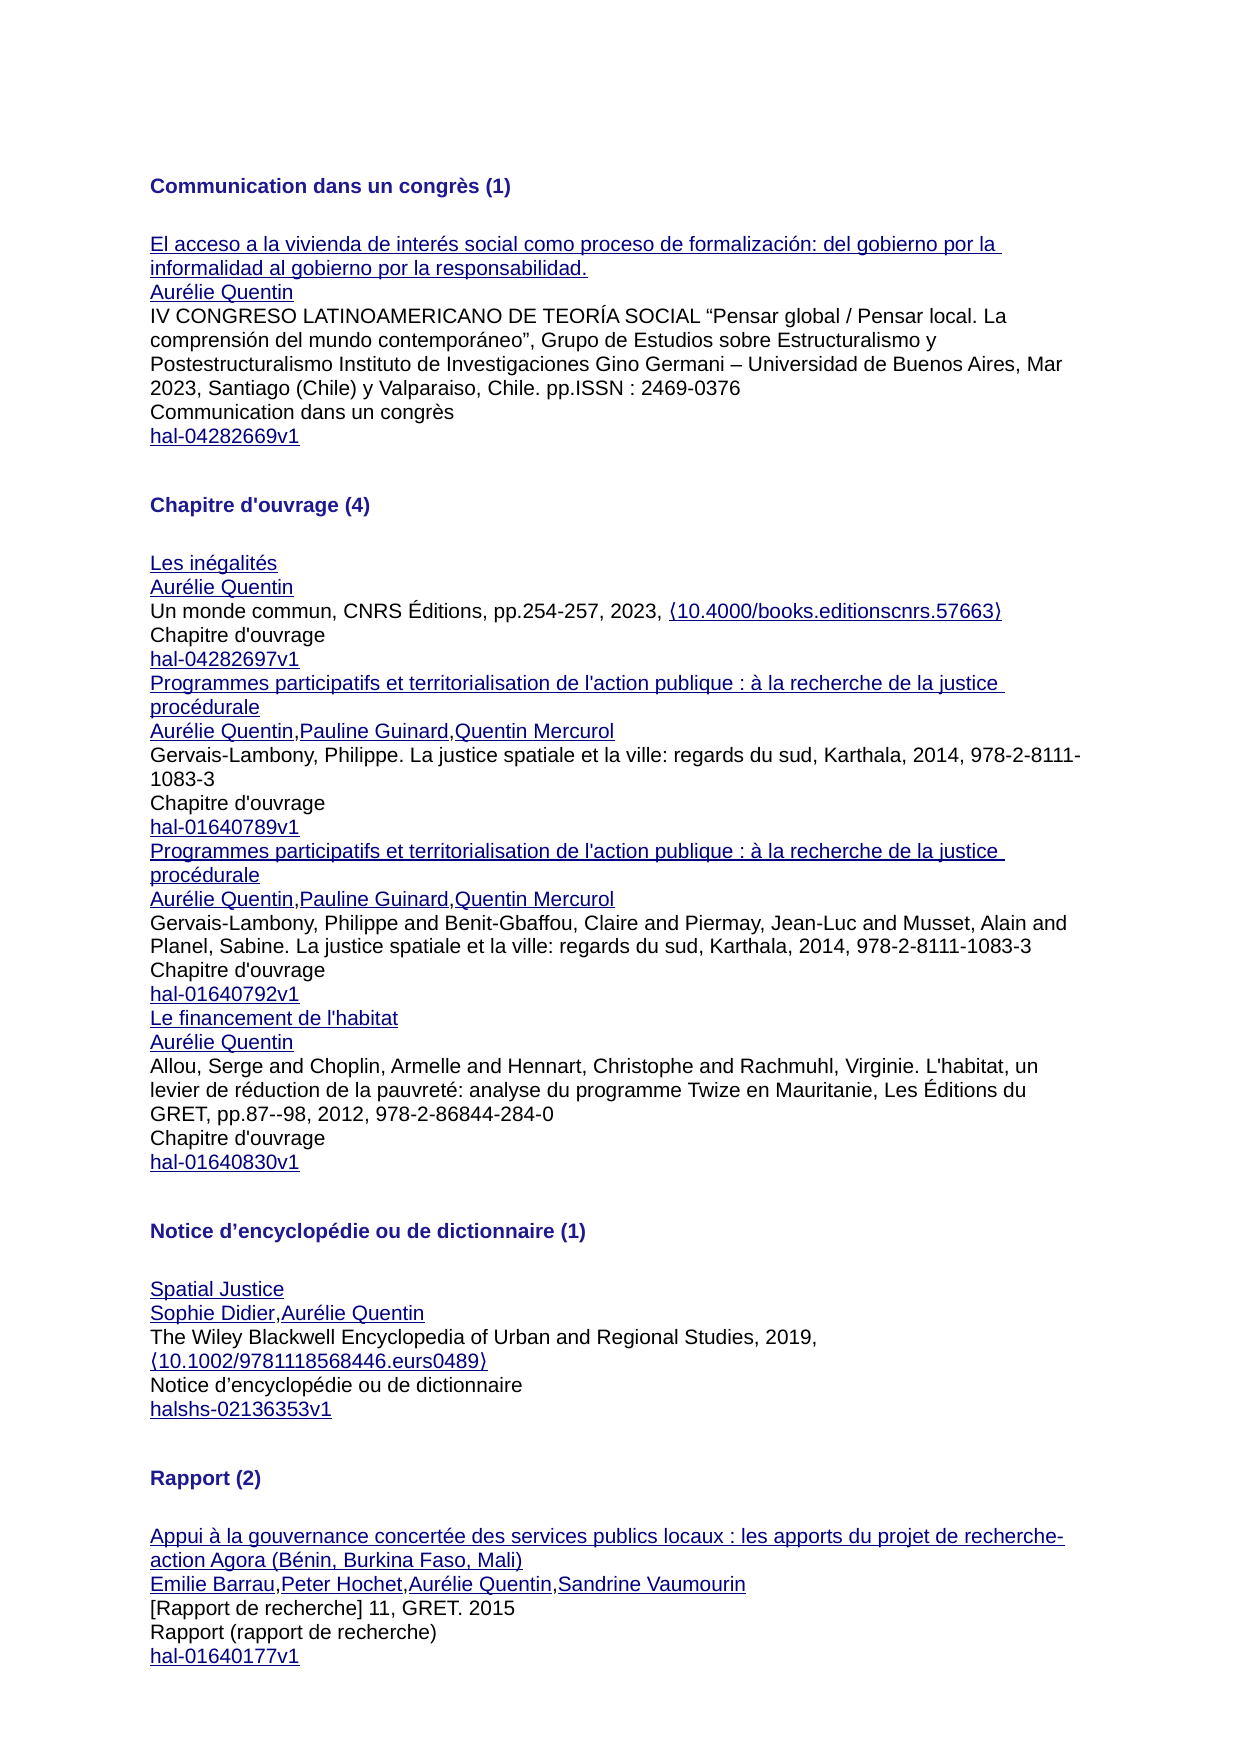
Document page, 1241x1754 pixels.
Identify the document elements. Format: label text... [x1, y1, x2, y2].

table_header Les inégalités Aurélie Quentin Un monde commun, CNRS Éditions, pp.254-257, 2023, ⟨10.4000/books.editionscnrs.57663⟩ Chapitre d'ouvrage hal-04282697v1 [150, 551, 1090, 671]
table_cell Le financement de l'habitat Aurélie Quentin Allou, Serge and Choplin, Armelle and Hennart, Christophe and Rachmuhl, Virginie. L'habitat, un levier de réduction de la pauvreté: analyse du programme Twize en Mauritanie, Les Éditions du GRET, pp.87--98, 2012, 978-2-86844-284-0 Chapitre d'ouvrage hal-01640830v1 [150, 1006, 1090, 1174]
subtitle Notice d’encyclopédie ou de dictionnaire (1) [150, 1219, 1090, 1243]
table_header El acceso a la vivienda de interés social como proceso de formalización: del gobierno por la informalidad al gobierno por la responsabilidad. Aurélie Quentin IV CONGRESO LATINOAMERICANO DE TEORÍA SOCIAL “Pensar global / Pensar local. La comprensión del mundo contemporáneo”, Grupo de Estudios sobre Estructuralismo y Postestructuralismo Instituto de Investigaciones Gino Germani – Universidad de Buenos Aires, Mar 2023, Santiago (Chile) y Valparaiso, Chile. pp.ISSN : 2469-0376 Communication dans un congrès hal-04282669v1 [150, 232, 1090, 448]
table_header Spatial Justice Sophie Didier,Aurélie Quentin The Wiley Blackwell Encyclopedia of Urban and Regional Studies, 2019, ⟨10.1002/9781118568446.eurs0489⟩ Notice d’encyclopédie ou de dictionnaire halshs-02136353v1 [150, 1277, 1090, 1421]
table_cell Programmes participatifs et territorialisation de l'action publique : à la recherche de la justice procédurale Aurélie Quentin,Pauline Guinard,Quentin Mercurol Gervais-Lambony, Philippe. La justice spatiale et la ville: regards du sud, Karthala, 2014, 978-2-8111-1083-3 Chapitre d'ouvrage hal-01640789v1 [150, 671, 1090, 838]
subtitle Communication dans un congrès (1) [150, 174, 1090, 198]
table_header Appui à la gouvernance concertée des services publics locaux : les apports du projet de recherche-action Agora (Bénin, Burkina Faso, Mali) Emilie Barrau,Peter Hochet,Aurélie Quentin,Sandrine Vaumourin [Rapport de recherche] 11, GRET. 2015 Rapport (rapport de recherche) hal-01640177v1 [150, 1524, 1090, 1668]
subtitle Rapport (2) [150, 1466, 1090, 1489]
subtitle Chapitre d'ouvrage (4) [150, 493, 1090, 517]
table_cell Programmes participatifs et territorialisation de l'action publique : à la recherche de la justice procédurale Aurélie Quentin,Pauline Guinard,Quentin Mercurol Gervais-Lambony, Philippe and Benit-Gbaffou, Claire and Piermay, Jean-Luc and Musset, Alain and Planel, Sabine. La justice spatiale et la ville: regards du sud, Karthala, 2014, 978-2-8111-1083-3 Chapitre d'ouvrage hal-01640792v1 [150, 839, 1090, 1006]
